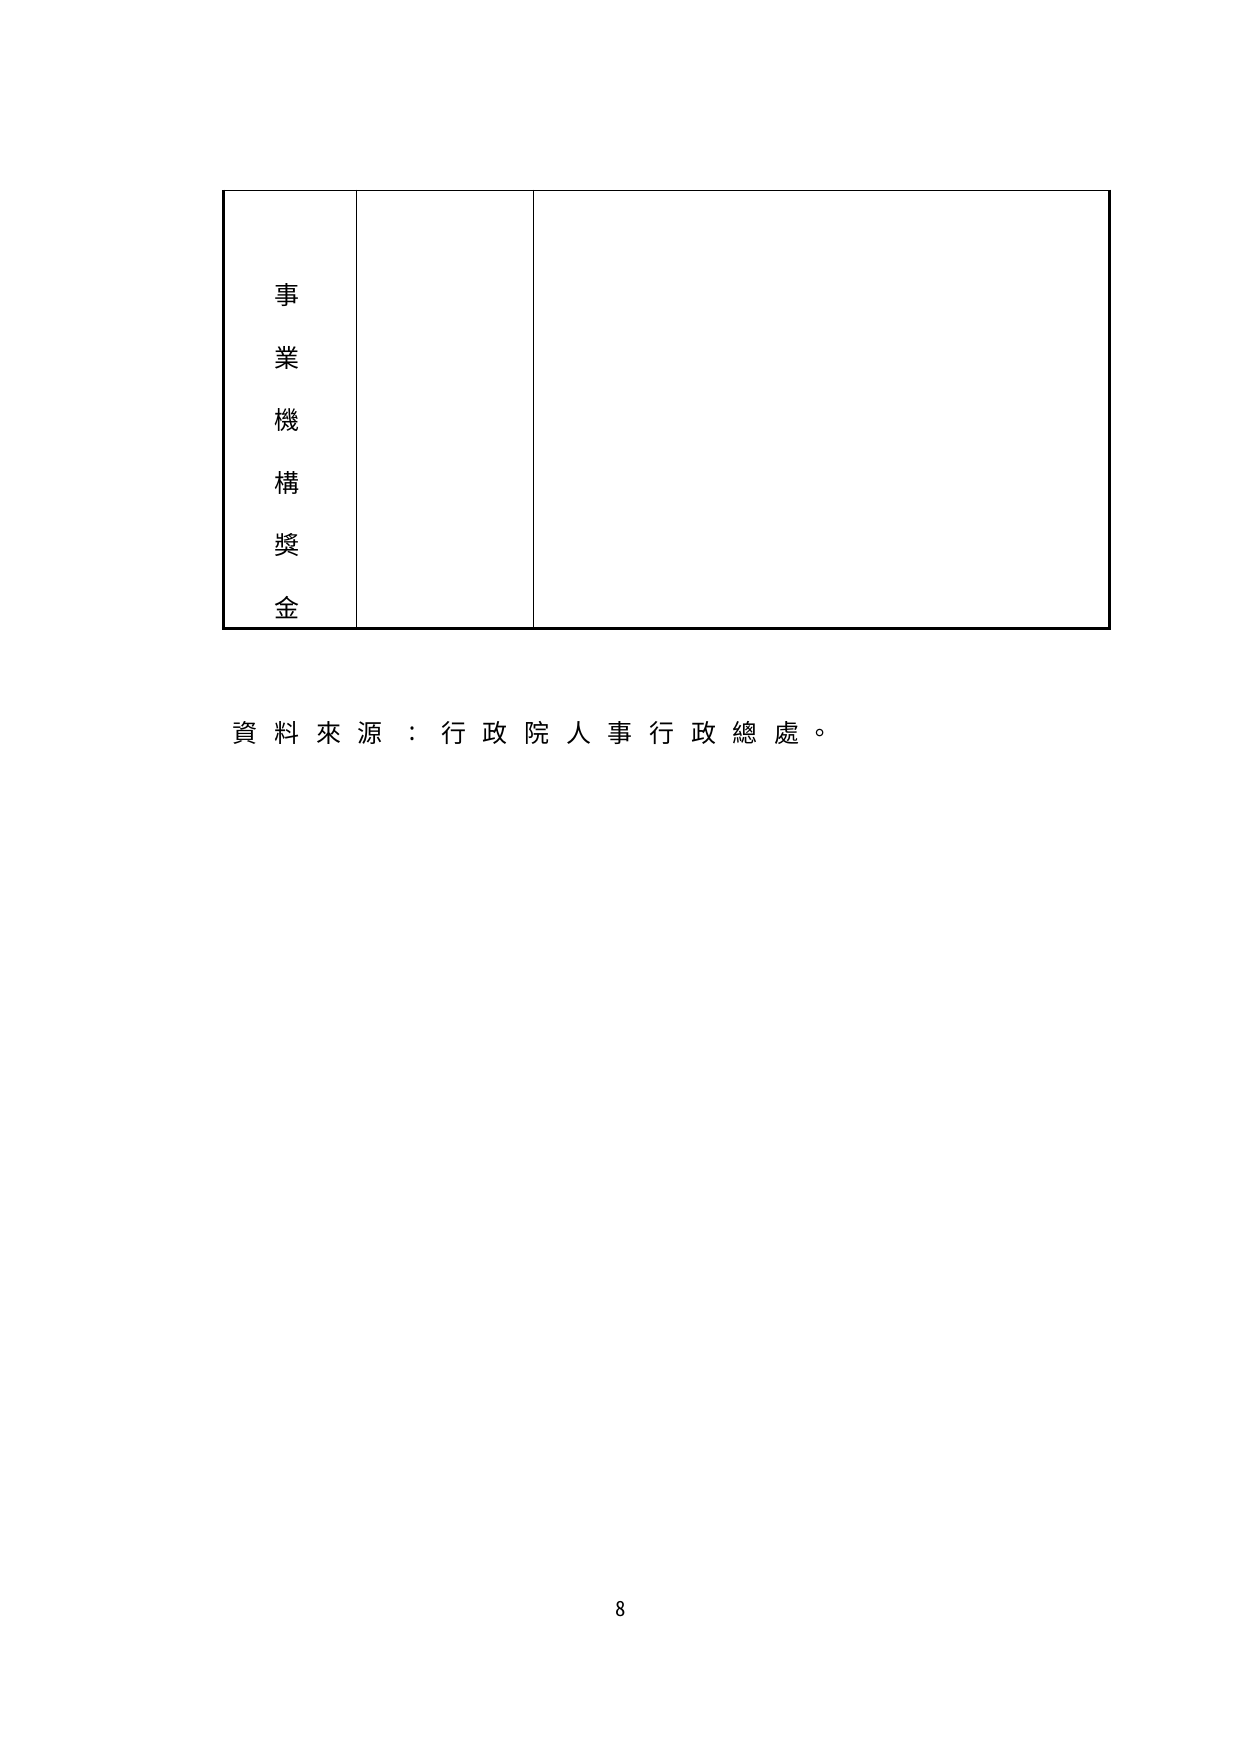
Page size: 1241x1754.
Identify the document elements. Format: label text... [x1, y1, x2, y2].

table_cell [534, 191, 1108, 627]
table_cell 事業機構獎金 [225, 191, 356, 627]
text 資料來源:行政院人事行政總處。 [183, 689, 1058, 752]
table_cell [357, 191, 533, 627]
